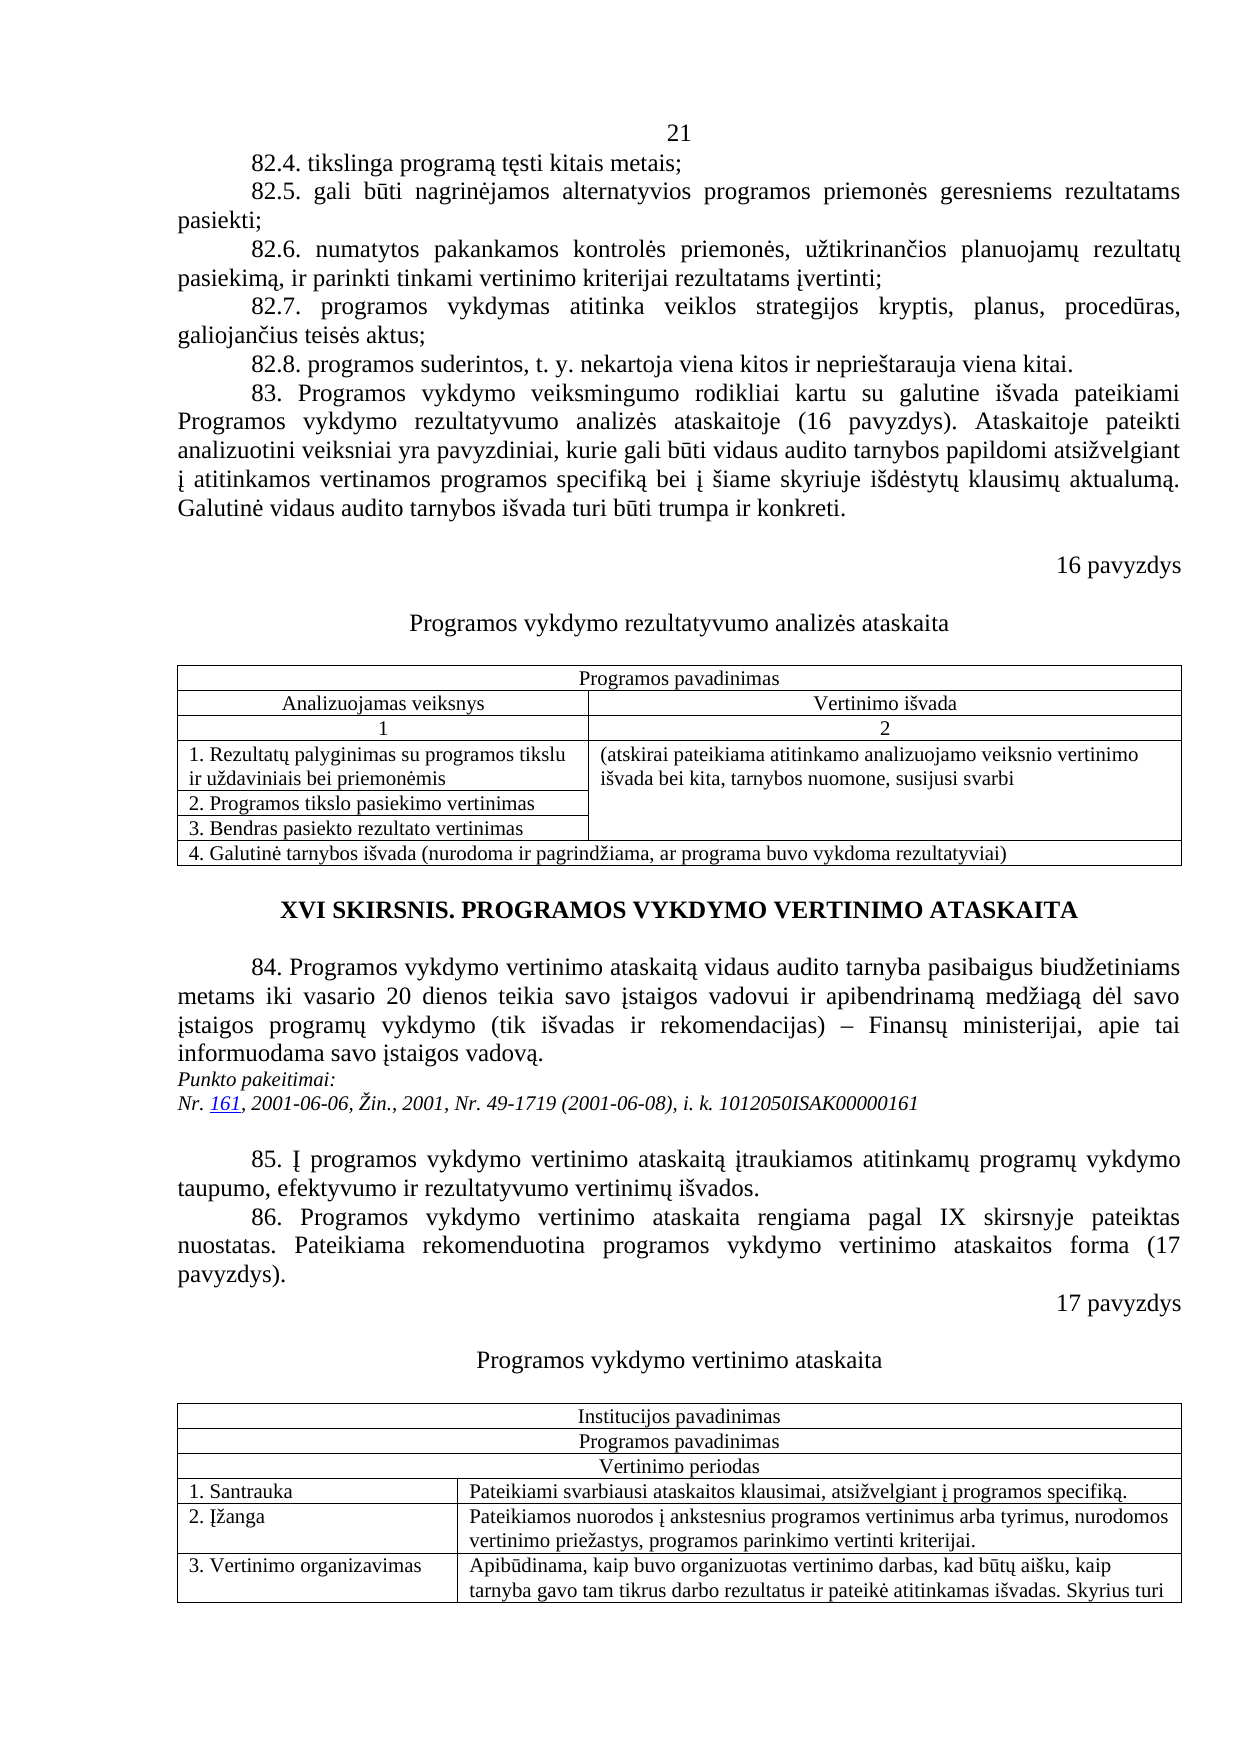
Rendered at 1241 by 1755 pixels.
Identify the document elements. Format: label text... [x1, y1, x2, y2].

text XVI SKIRSNIS. PROGRAMOS VYKDYMO VERTINIMO ATASKAITA [177, 895, 1181, 923]
text 82.6. numatytos pakankamos kontrolės priemonės, užtikrinančios planuojamų rezultatų pasiekimą, ir parinkti tinkami vertinimo kriterijai rezultatams įvertinti; [177, 234, 1181, 291]
table_cell 3. Vertinimo organizavimas [178, 1554, 457, 1602]
text 82.7. programos vykdymas atitinka veiklos strategijos kryptis, planus, procedūras, galiojančius teisės aktus; [177, 291, 1181, 349]
text 82.5. gali būti nagrinėjamos alternatyvios programos priemonės geresniems rezultatams pasiekti; [177, 176, 1181, 234]
table_cell Pateikiamos nuorodos į ankstesnius programos vertinimus arba tyrimus, nurodomos vertinimo priežastys, programos parinkimo vertinti kriterijai. [458, 1504, 1181, 1552]
text 83. Programos vykdymo veiksmingumo rodikliai kartu su galutine išvada pateikiami Programos vykdymo rezultatyvumo analizės ataskaitoje (16 pavyzdys). Ataskaitoje pateikti analizuotini veiksniai yra pavyzdiniai, kurie gali būti vidaus audito tarnybos papildomi atsižvelgiant į atitinkamos vertinamos programos specifiką bei į šiame skyriuje išdėstytų klausimų aktualumą. Galutinė vidaus audito tarnybos išvada turi būti trumpa ir konkreti. [177, 378, 1181, 521]
text 82.4. tikslinga programą tęsti kitais metais; [177, 148, 1181, 176]
text 16 pavyzdys [177, 550, 1181, 579]
table_cell Vertinimo periodas [178, 1454, 1181, 1478]
text 82.8. programos suderintos, t. y. nekartoja viena kitos ir neprieštarauja viena kitai. [177, 349, 1181, 378]
text 85. Į programos vykdymo vertinimo ataskaitą įtraukiamos atitinkamų programų vykdymo taupumo, efektyvumo ir rezultatyvumo vertinimų išvados. [177, 1144, 1181, 1202]
table_cell 1 [178, 716, 588, 740]
table_cell 2. Programos tikslo pasiekimo vertinimas [178, 791, 588, 815]
text 84. Programos vykdymo vertinimo ataskaitą vidaus audito tarnyba pasibaigus biudžetiniams metams iki vasario 20 dienos teikia savo įstaigos vadovui ir apibendrinamą medžiagą dėl savo įstaigos programų vykdymo (tik išvadas ir rekomendacijas) – Finansų ministerijai, apie tai informuodama savo įstaigos vadovą. [177, 952, 1181, 1067]
text Programos vykdymo rezultatyvumo analizės ataskaita [177, 608, 1181, 636]
table_cell 2. Įžanga [178, 1504, 457, 1552]
text Programos vykdymo vertinimo ataskaita [177, 1345, 1181, 1374]
table_cell 3. Bendras pasiekto rezultato vertinimas [178, 816, 588, 840]
table_cell 1. Santrauka [178, 1479, 457, 1503]
text Nr. 161, 2001-06-06, Žin., 2001, Nr. 49-1719 (2001-06-08), i. k. 1012050ISAK00000161 [177, 1091, 1181, 1115]
table_cell Pateikiami svarbiausi ataskaitos klausimai, atsižvelgiant į programos specifiką. [458, 1479, 1181, 1503]
table_header Programos pavadinimas [178, 666, 1181, 690]
text 17 pavyzdys [177, 1288, 1181, 1317]
table_cell (atskirai pateikiama atitinkamo analizuojamo veiksnio vertinimo išvada bei kita, tarnybos nuomone, susijusi svarbi [589, 741, 1181, 840]
table_cell 2 [589, 716, 1181, 740]
text 86. Programos vykdymo vertinimo ataskaita rengiama pagal IX skirsnyje pateiktas nuostatas. Pateikiama rekomenduotina programos vykdymo vertinimo ataskaitos forma (17 pavyzdys). [177, 1202, 1181, 1288]
table_header Institucijos pavadinimas [178, 1404, 1181, 1428]
table_cell Analizuojamas veiksnys [178, 691, 588, 715]
table_cell Vertinimo išvada [589, 691, 1181, 715]
text Punkto pakeitimai: [177, 1067, 1181, 1091]
table_cell 4. Galutinė tarnybos išvada (nurodoma ir pagrindžiama, ar programa buvo vykdoma rezultatyviai) [178, 841, 1181, 865]
table_cell Programos pavadinimas [178, 1429, 1181, 1453]
table_cell 1. Rezultatų palyginimas su programos tikslu ir uždaviniais bei priemonėmis [178, 741, 588, 789]
table_cell Apibūdinama, kaip buvo organizuotas vertinimo darbas, kad būtų aišku, kaip tarnyba gavo tam tikrus darbo rezultatus ir pateikė atitinkamas išvadas. Skyrius turi [458, 1554, 1181, 1602]
